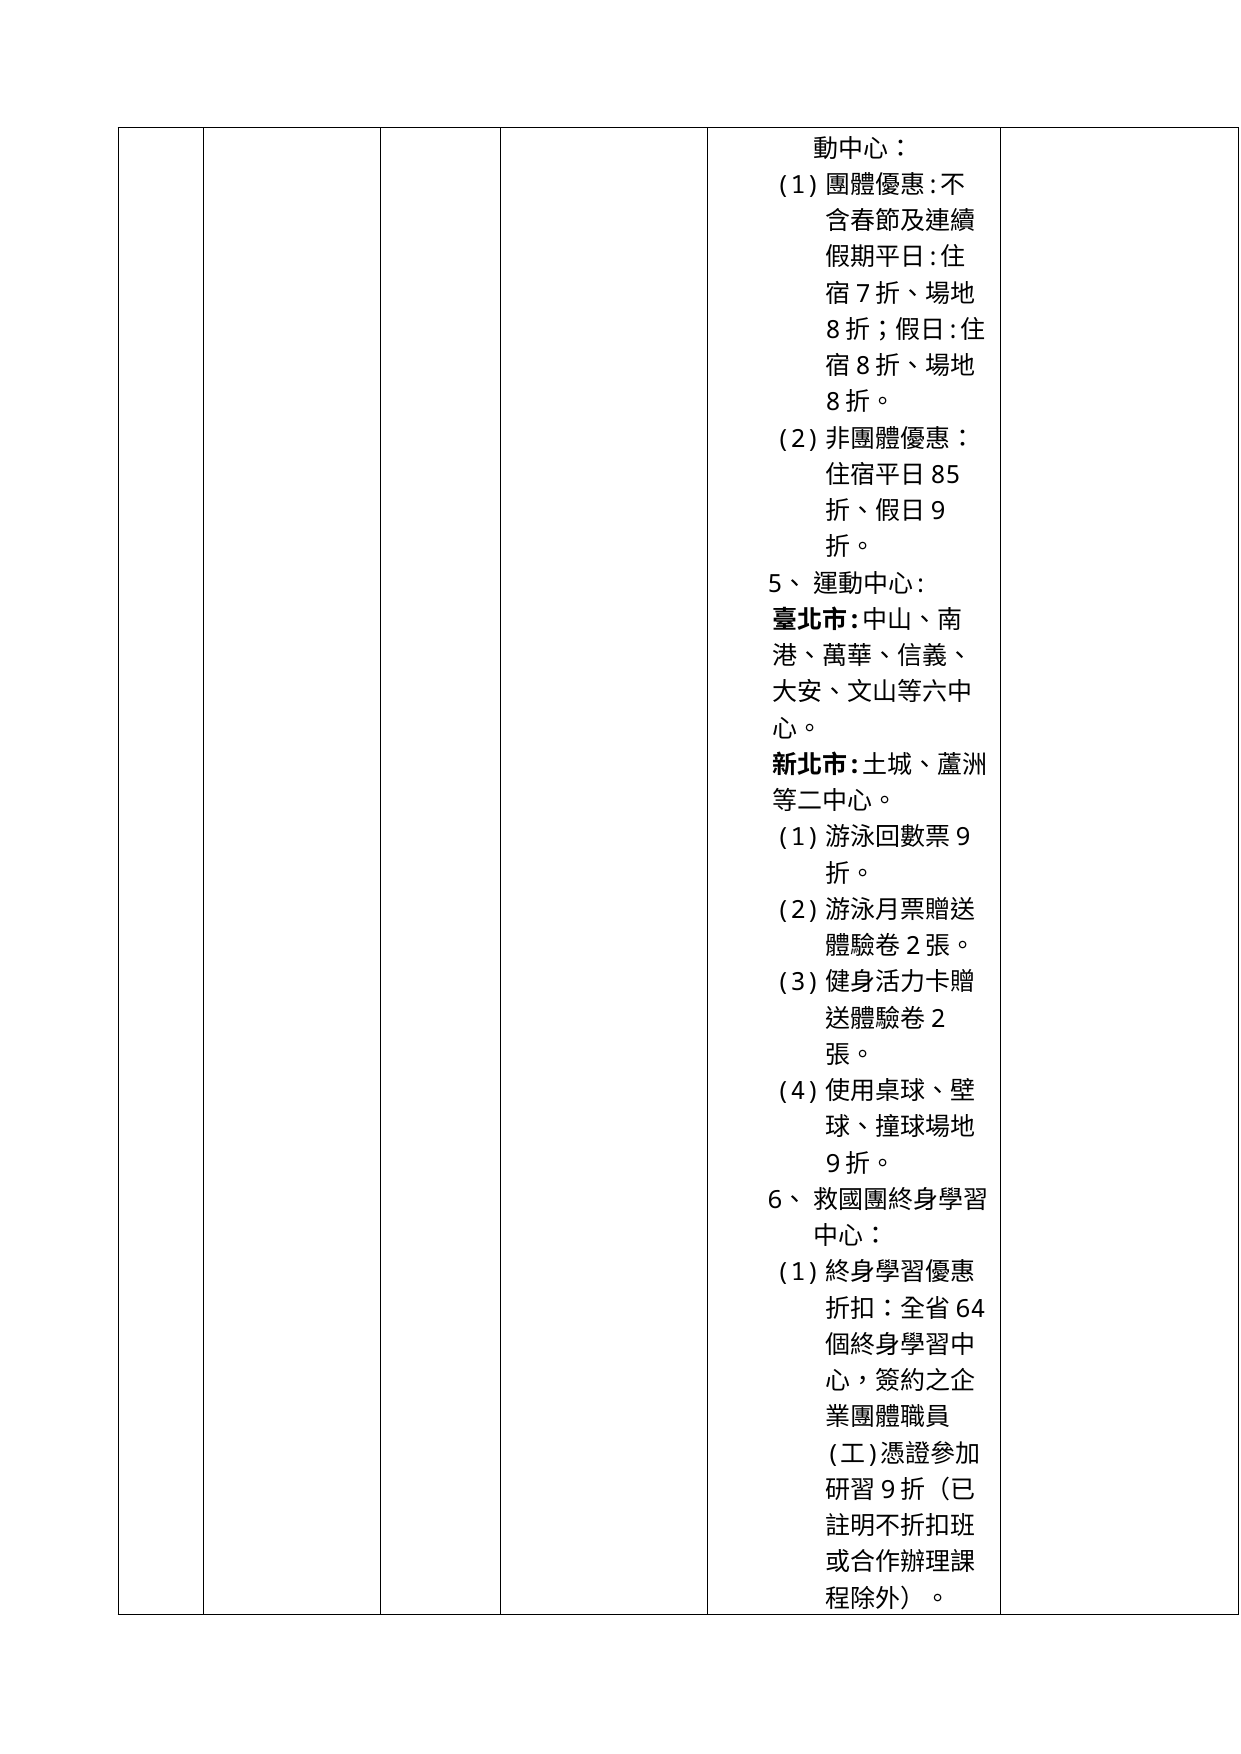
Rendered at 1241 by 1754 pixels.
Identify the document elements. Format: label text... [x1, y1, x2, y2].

table_cell [204, 128, 380, 1614]
table_cell [501, 128, 707, 1614]
table_cell [381, 128, 500, 1614]
table_cell 張老師文化公司： 張老師文化本版圖書： 1~100本75折優惠，101本以上7折優惠。 張老師月刊： 訂閱一年(原價1,920元)優惠價1,499元。 訂閱二年(原價3,840元)優惠價2,799元，另贈精美贈品一份。 張老師文化門市購書85折。 救國團張老師諮商輔導中心：心理學苑課程，除不折扣班別外，其餘課程9折優惠。 中國青年旅行社(總公司)： 國內假日活動： 一日團9折，二日團95折，三日團97折。 國外旅遊行程： 提供網路定價減500元之優惠(限以現金支付團費)。 客製化規劃國、內外參訪、旅遊、遊學等行程。 救國團各青年活動中心： 團體優惠:不含春節及連續假期平日:住宿7折、場地8折；假日:住宿8折、場地8折。 非團體優惠：住宿平日85折、假日9折。 運動中心: 臺北市:中山、南港、萬華、信義、大安、文山等六中心。 新北市:土城、蘆洲等二中心。 游泳回數票9折。 游泳月票贈送體驗卷2張。 健身活力卡贈送體驗卷2張。 使用桌球、壁球、撞球場地9折。 救國團終身學習中心： 終身學習優惠折扣：全省64個終身學習中心，簽約之企業團體職員(工)憑證參加研習9折（已註明不折扣班或合作辦理課程除外）。 場地租借：依縣市團委會之所訂標準另給予特惠折扣。 合作辦理課程：證照班、專案規劃、團體包班。 救國團探索教育推展中心： 課程規劃與帶領(包含團隊建立與發展、領導決策、創意激發、溝通協調、服務品質、潛能激發、自然體驗等)。 分享引導與連結。 整體活動相關服務之提供。 課後滿意度調查，贈送成果照片光碟。 訓練員與課程規劃費等均配合以專案價格優惠： 訓練員鐘點費：2,500元/人/時，以贈送時數優惠，半天課程贈送0.5小時、一天課程贈送1小時、二天課程贈送2小時。 活動企劃費：一天以6,000元優惠、二天以12,000元優惠。(原為12,000元-15,000元)。課程規劃與帶領(包含團隊建立與發展、領導決策、創意激發、溝通協調、服務品質、潛能激發、自然體驗等)。 [708, 128, 1000, 1614]
table_cell [1001, 128, 1238, 1614]
table_cell [119, 128, 203, 1614]
